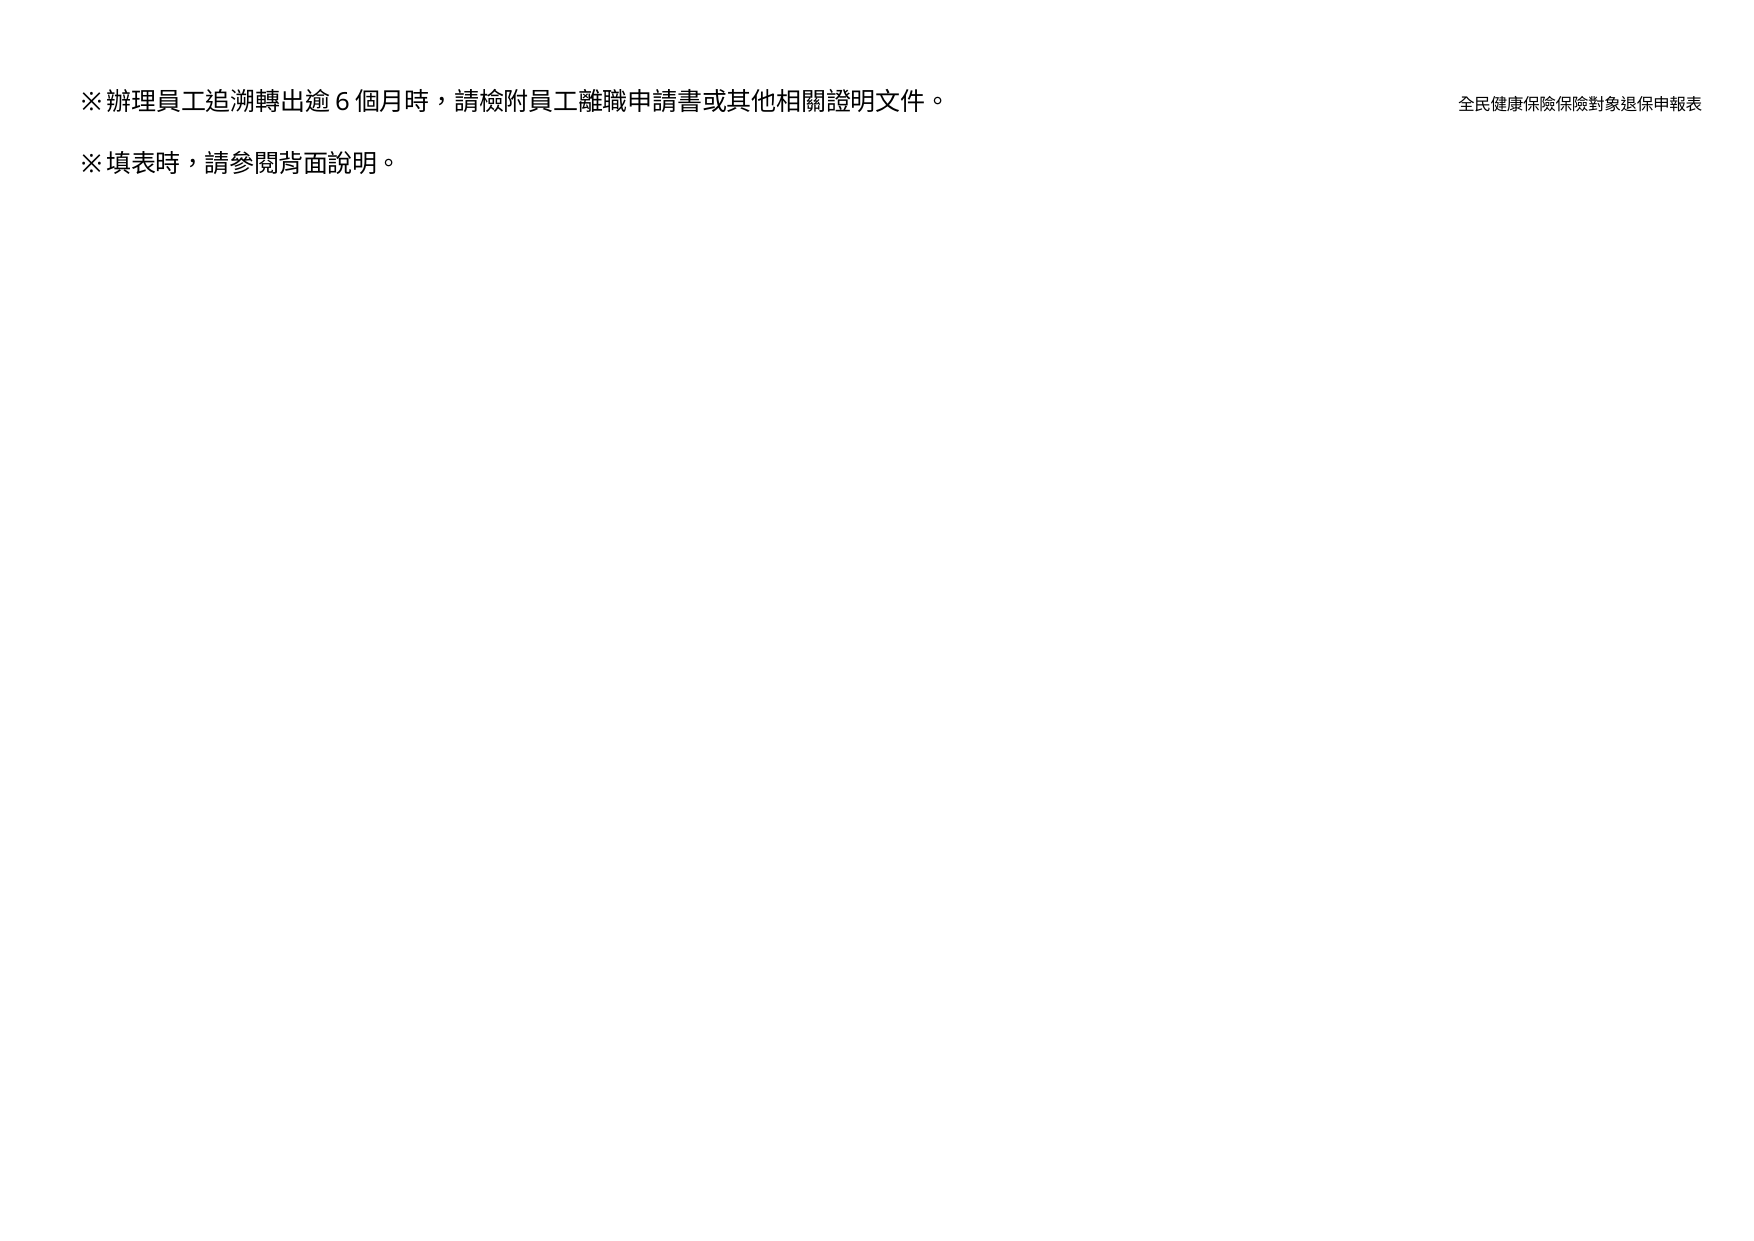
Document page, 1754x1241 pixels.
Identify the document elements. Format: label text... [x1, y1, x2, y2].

text ※辦理員工追溯轉出逾6個月時，請檢附員工離職申請書或其他相關證明文件。 全民健康保險保險對象退保申報表 [47, 58, 1707, 120]
text ※填表時，請參閱背面說明。 [47, 120, 1707, 183]
